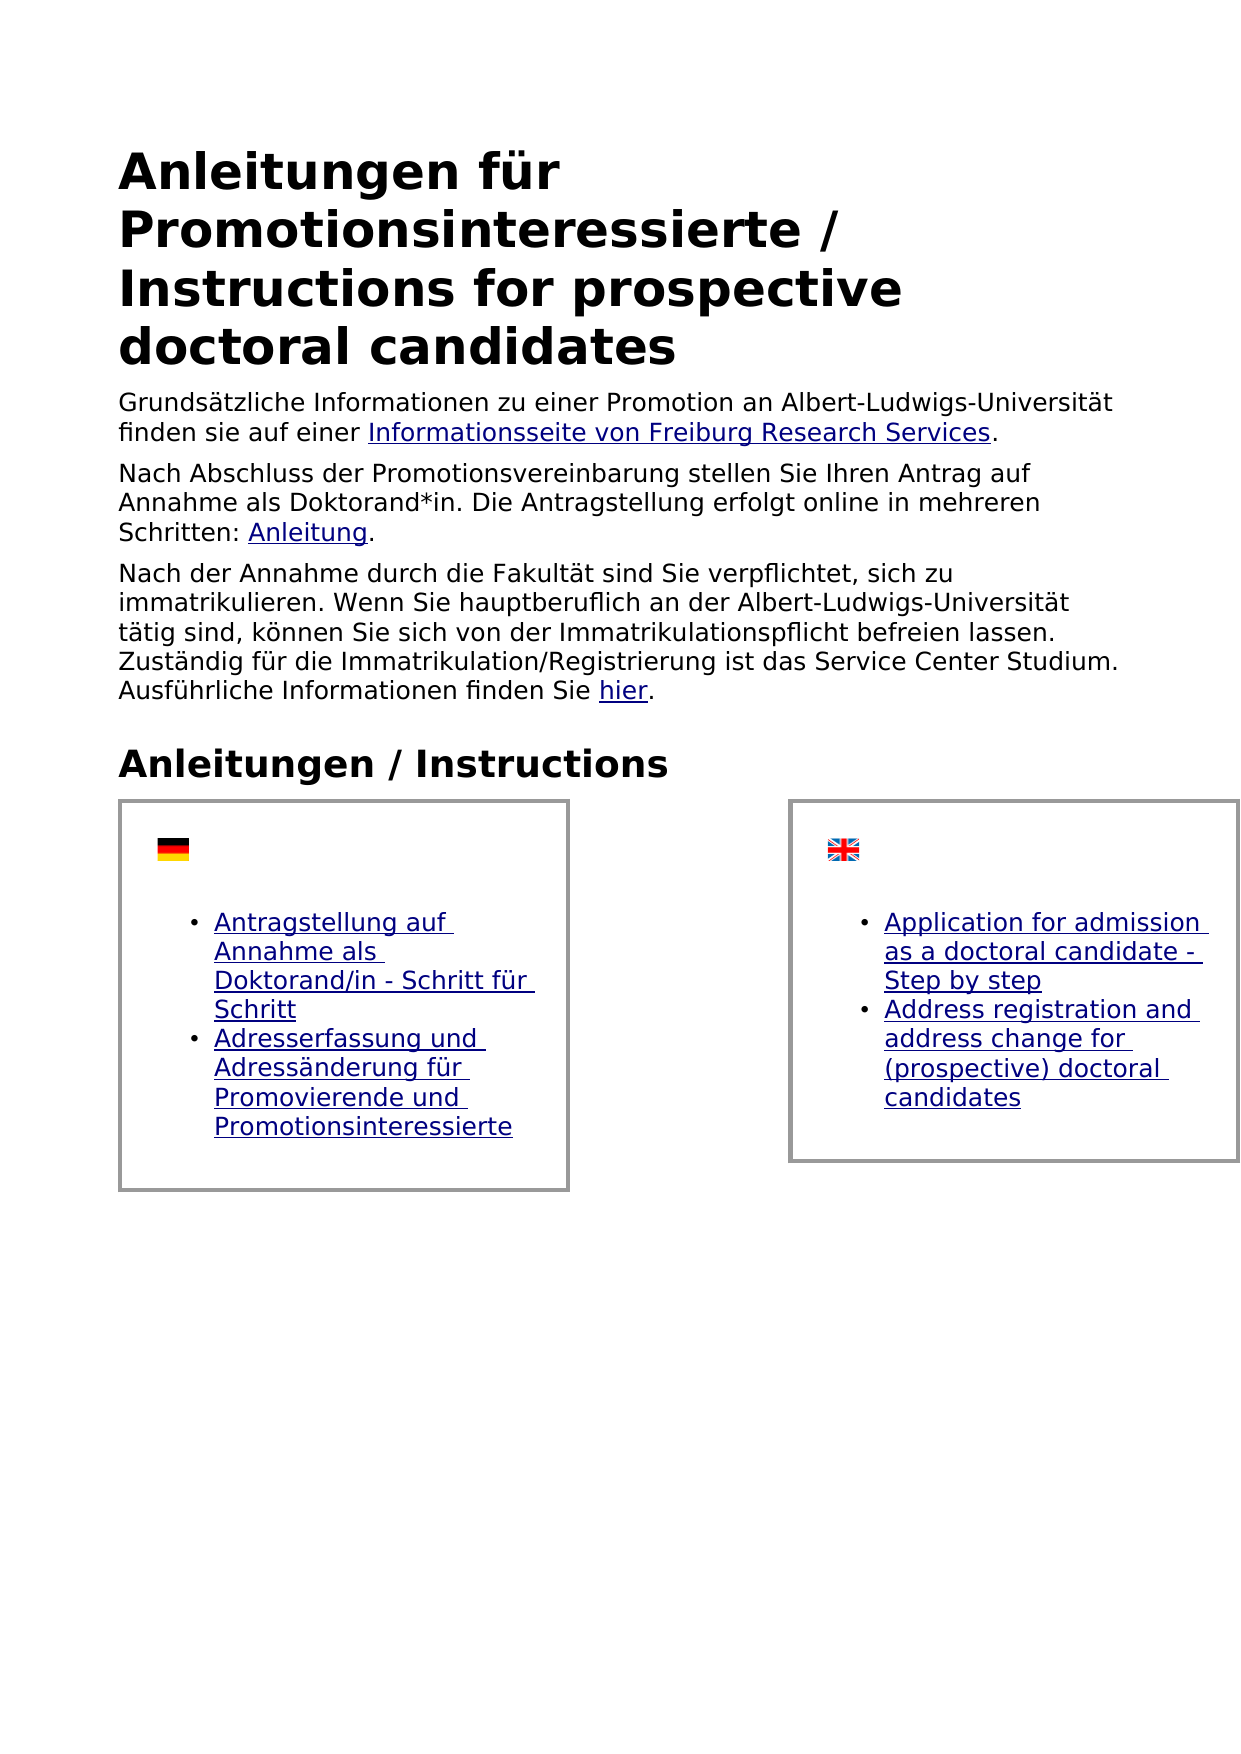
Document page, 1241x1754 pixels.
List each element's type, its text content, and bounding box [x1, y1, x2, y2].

text Nach Abschluss der Promotionsvereinbarung stellen Sie Ihren Antrag auf Annahme als Doktorand*in. Die Antragstellung erfolgt online in mehreren Schritten: Anleitung. [118, 459, 1122, 547]
table_header Antragstellung auf Annahme als Doktorand/in - Schritt für Schritt Adresserfassung und Adressänderung für Promovierende und Promotionsinteressierte [122, 803, 557, 1188]
subtitle Anleitungen für Promotionsinteressierte / Instructions for prospective doctoral candidates [118, 143, 1122, 376]
picture [827, 838, 860, 861]
table_header Application for admission as a doctoral candidate - Step by step Address registration and address change for (prospective) doctoral candidates [793, 803, 1227, 1159]
text Grundsätzliche Informationen zu einer Promotion an Albert-Ludwigs-Universität finden sie auf einer Informationsseite von Freiburg Research Services. [118, 388, 1122, 447]
subtitle Anleitungen / Instructions [118, 743, 1122, 786]
picture [157, 838, 189, 861]
text Nach der Annahme durch die Fakultät sind Sie verpflichtet, sich zu immatrikulieren. Wenn Sie hauptberuflich an der Albert-Ludwigs-Universität tätig sind, können Sie sich von der Immatrikulationspflicht befreien lassen. Zuständig für die Immatrikulation/Registrierung ist das Service Center Studium. Ausführliche Informationen finden Sie hier. [118, 559, 1122, 705]
